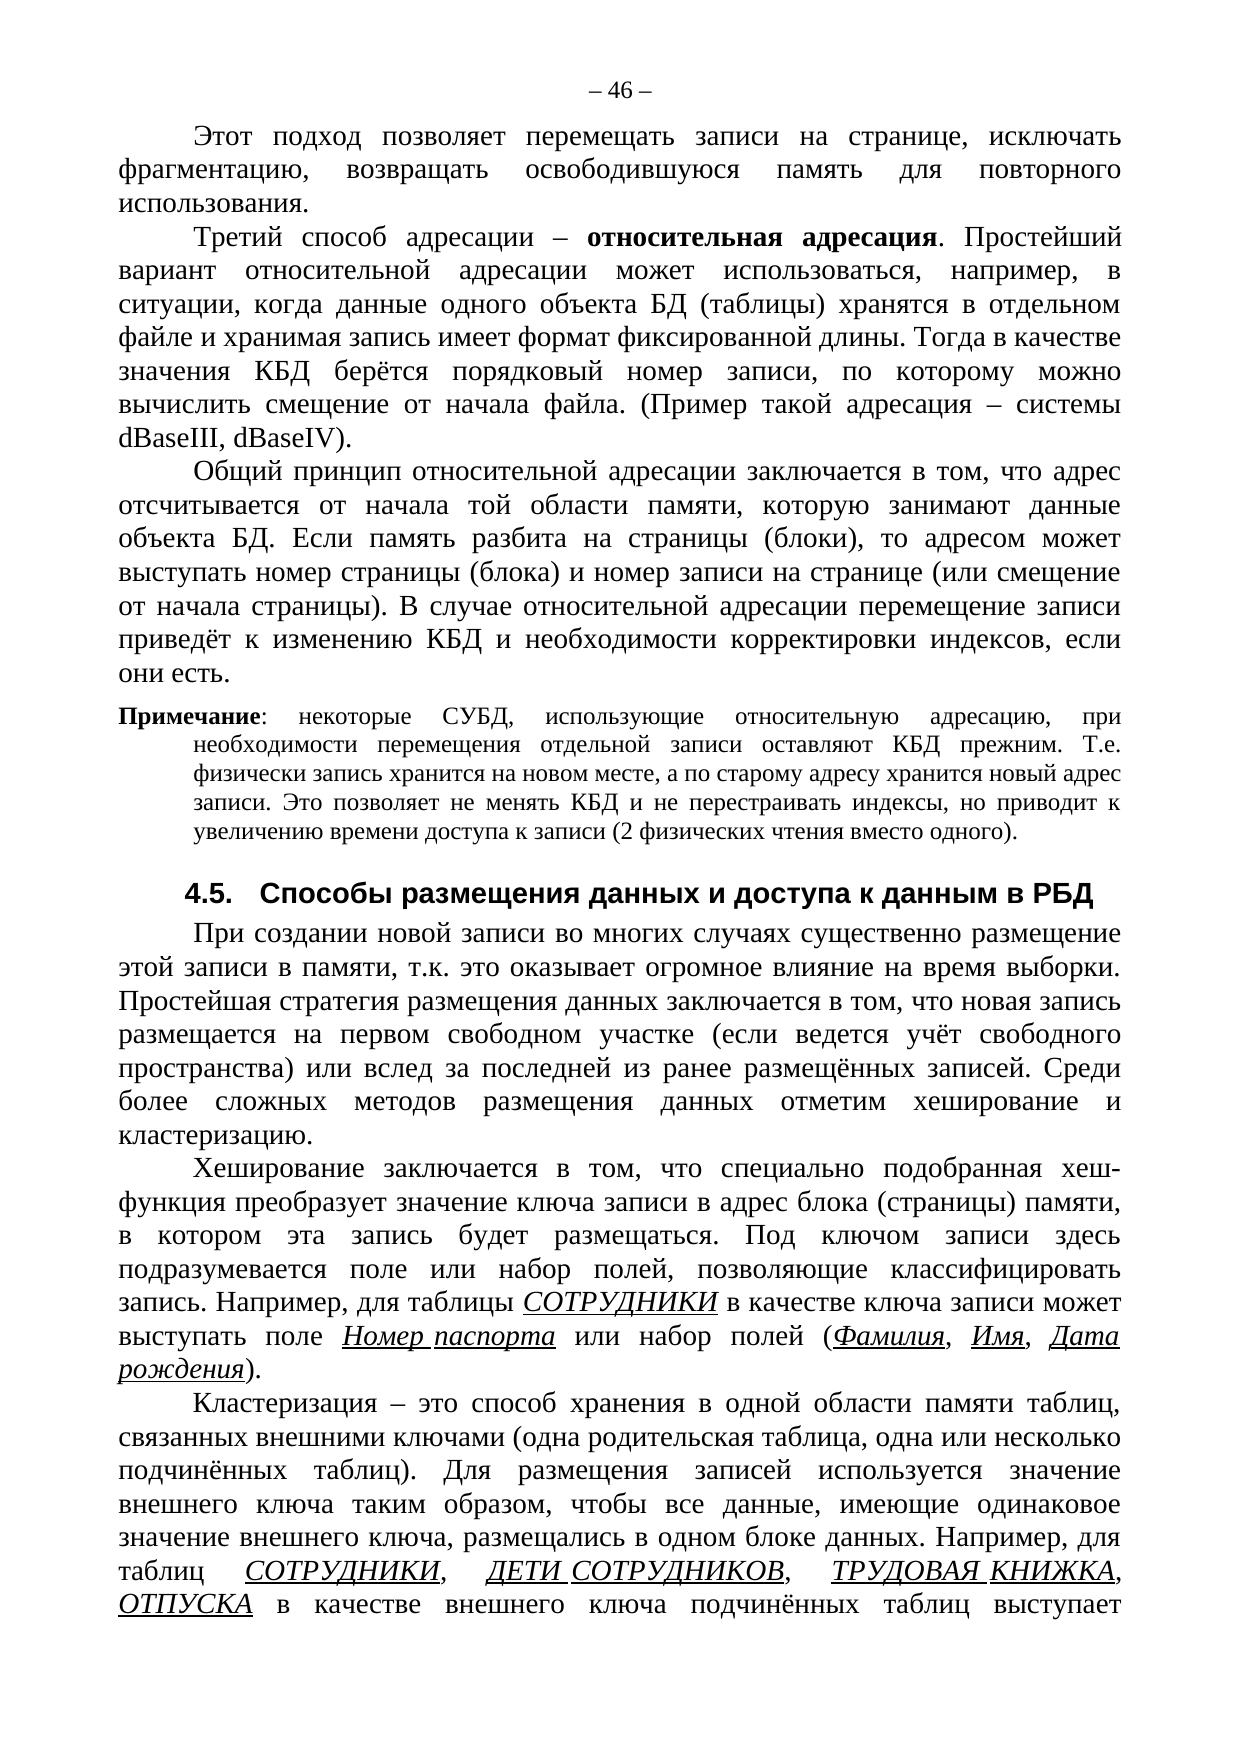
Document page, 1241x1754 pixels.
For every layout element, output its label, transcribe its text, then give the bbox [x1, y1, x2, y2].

text Третий способ адресации – относительная адресация. Простейший вариант относительной адресации может использоваться, например, в ситуации, когда данные одного объекта БД (таблицы) хранятся в отдельном файле и хранимая запись имеет формат фиксированной длины. Тогда в качестве значения КБД берётся порядковый номер записи, по которому можно вычислить смещение от начала файла. (Пример такой адресация – системы dBaseIII, dBaseIV). [118, 219, 1122, 453]
text Кластеризация – это способ хранения в одной области памяти таблиц, связанных внешними ключами (одна родительская таблица, одна или несколько подчинённых таблиц). Для размещения записей используется значение внешнего ключа таким образом, чтобы все данные, имеющие одинаковое значение внешнего ключа, размещались в одном блоке данных. Например, для таблиц СОТРУДНИКИ, ДЕТИ СОТРУДНИКОВ, ТРУДОВАЯ КНИЖКА, ОТПУСКА в качестве внешнего ключа подчинённых таблиц выступает [118, 1385, 1122, 1620]
text При создании новой записи во многих случаях существенно размещение этой записи в памяти, т.к. это оказывает огромное влияние на время выборки. Простейшая стратегия размещения данных заключается в том, что новая запись размещается на первом свободном участке (если ведется учёт свободного пространства) или вслед за последней из ранее размещённых записей. Среди более сложных методов размещения данных отметим хеширование и кластеризацию. [118, 916, 1122, 1150]
text Этот подход позволяет перемещать записи на странице, исключать фрагментацию, возвращать освободившуюся память для повторного использования. [118, 118, 1122, 219]
text Хеширование заключается в том, что специально подобранная хеш-функция преобразует значение ключа записи в адрес блока (страницы) памяти, в котором эта запись будет размещаться. Под ключом записи здесь подразумевается поле или набор полей, позволяющие классифицировать запись. Например, для таблицы СОТРУДНИКИ в качестве ключа записи может выступать поле Номер паспорта или набор полей (Фамилия, Имя, Дата рождения). [118, 1150, 1122, 1385]
text Общий принцип относительной адресации заключается в том, что адрес отсчитывается от начала той области памяти, которую занимают данные объекта БД. Если память разбита на страницы (блоки), то адресом может выступать номер страницы (блока) и номер записи на странице (или смещение от начала страницы). В случае относительной адресации перемещение записи приведёт к изменению КБД и необходимости корректировки индексов, если они есть. [118, 453, 1122, 688]
subtitle Способы размещения данных и доступа к данным в РБД [156, 876, 1122, 909]
text Примечание: некоторые СУБД, использующие относительную адресацию, при необходимости перемещения отдельной записи оставляют КБД прежним. Т.е. физически запись хранится на новом месте, а по старому адресу хранится новый адрес записи. Это позволяет не менять КБД и не перестраивать индексы, но приводит к увеличению времени доступа к записи (2 физических чтения вместо одного). [118, 701, 1122, 844]
